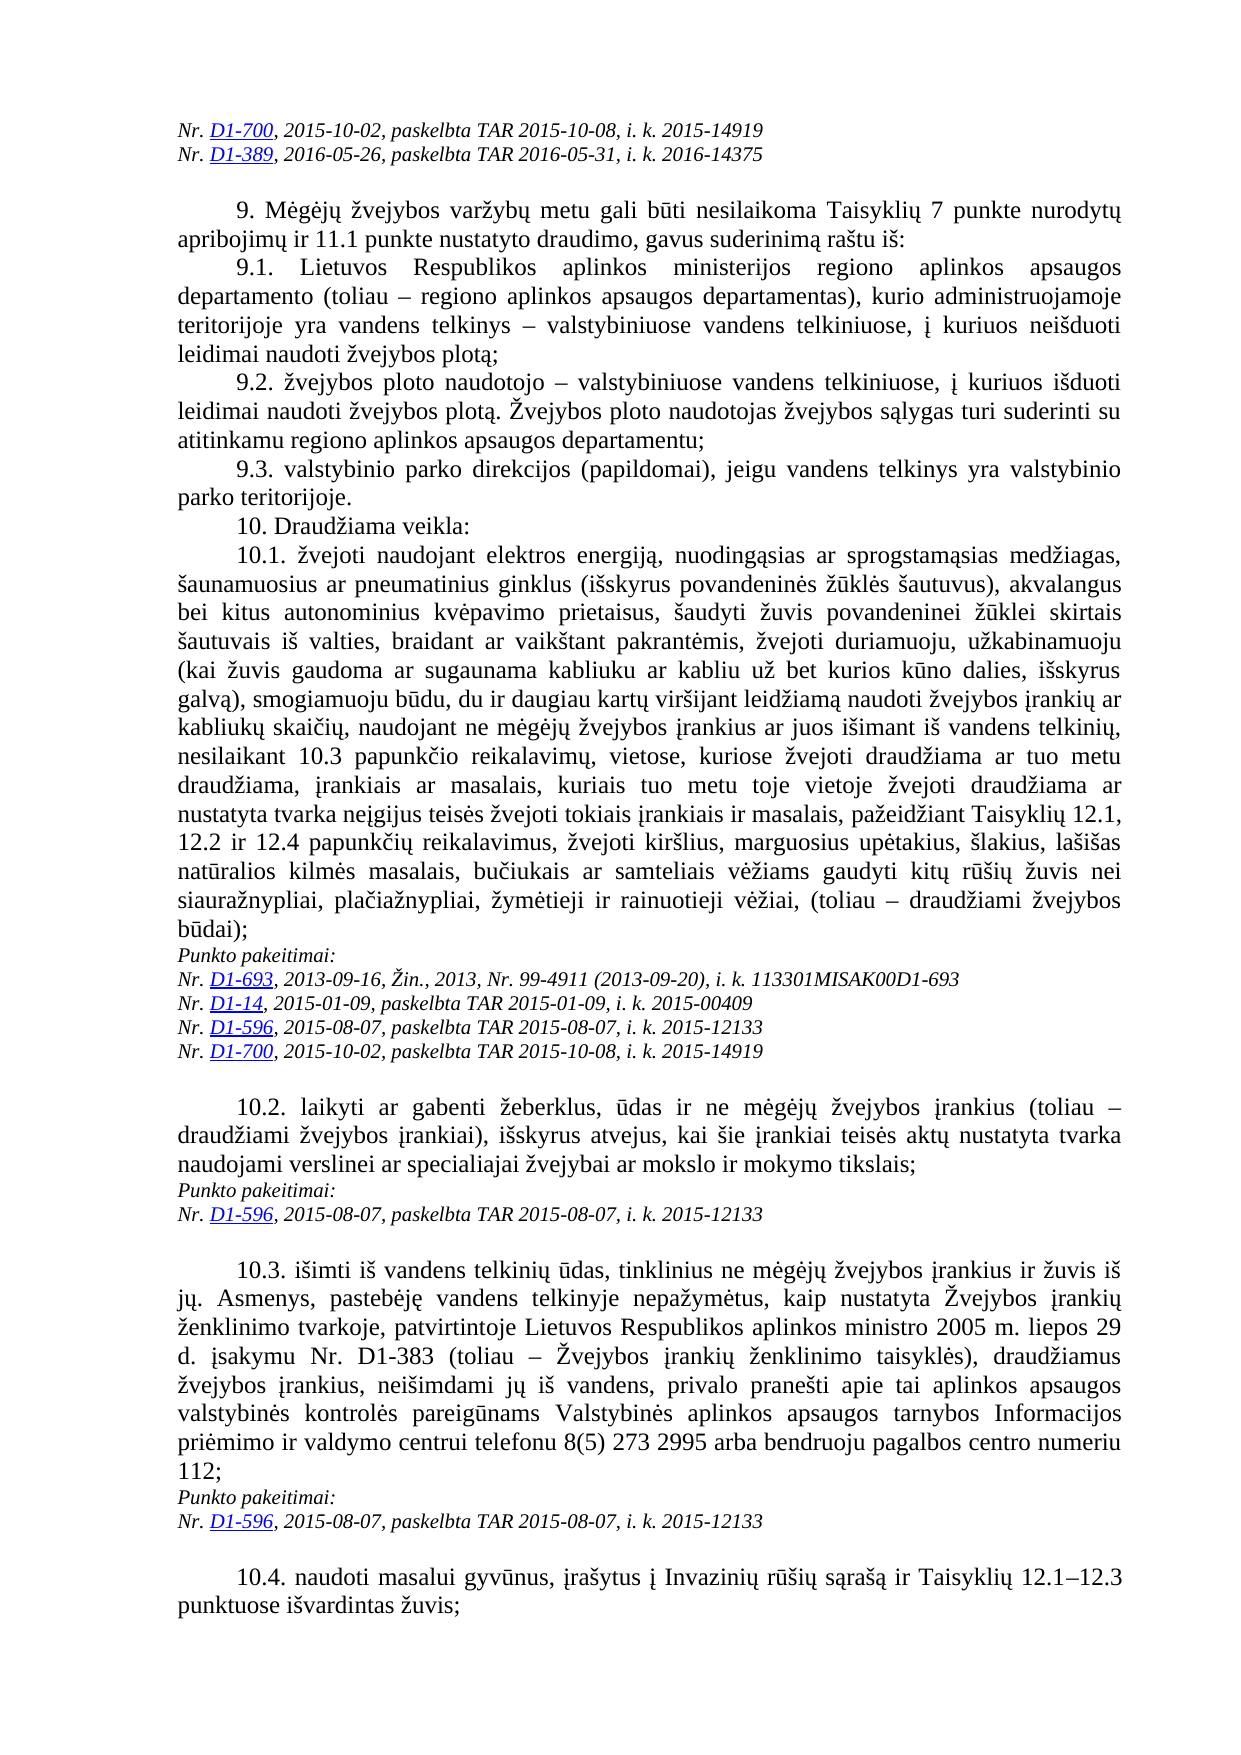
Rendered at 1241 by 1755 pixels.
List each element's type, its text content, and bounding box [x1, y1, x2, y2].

text Nr. D1-389, 2016-05-26, paskelbta TAR 2016-05-31, i. k. 2016-14375 [177, 142, 1122, 166]
text Punkto pakeitimai: [177, 942, 1122, 967]
text Punkto pakeitimai: [177, 1485, 1122, 1509]
text 9.3. valstybinio parko direkcijos (papildomai), jeigu vandens telkinys yra valstybinio parko teritorijoje. [177, 454, 1122, 511]
text Nr. D1-700, 2015-10-02, paskelbta TAR 2015-10-08, i. k. 2015-14919 [177, 1039, 1122, 1063]
text Punkto pakeitimai: [177, 1178, 1122, 1202]
text Nr. D1-14, 2015-01-09, paskelbta TAR 2015-01-09, i. k. 2015-00409 [177, 991, 1122, 1015]
text Nr. D1-596, 2015-08-07, paskelbta TAR 2015-08-07, i. k. 2015-12133 [177, 1015, 1122, 1039]
text Nr. D1-693, 2013-09-16, Žin., 2013, Nr. 99-4911 (2013-09-20), i. k. 113301MISAK00D1-693 [177, 967, 1122, 991]
text 10.2. laikyti ar gabenti žeberklus, ūdas ir ne mėgėjų žvejybos įrankius (toliau – draudžiami žvejybos įrankiai), išskyrus atvejus, kai šie įrankiai teisės aktų nustatyta tvarka naudojami verslinei ar specialiajai žvejybai ar mokslo ir mokymo tikslais; [177, 1092, 1122, 1178]
text Nr. D1-596, 2015-08-07, paskelbta TAR 2015-08-07, i. k. 2015-12133 [177, 1509, 1122, 1533]
text 9. Mėgėjų žvejybos varžybų metu gali būti nesilaikoma Taisyklių 7 punkte nurodytų apribojimų ir 11.1 punkte nustatyto draudimo, gavus suderinimą raštu iš: [177, 195, 1122, 252]
text Nr. D1-700, 2015-10-02, paskelbta TAR 2015-10-08, i. k. 2015-14919 [177, 118, 1122, 142]
text 10.1. žvejoti naudojant elektros energiją, nuodingąsias ar sprogstamąsias medžiagas, šaunamuosius ar pneumatinius ginklus (išskyrus povandeninės žūklės šautuvus), akvalangus bei kitus autonominius kvėpavimo prietaisus, šaudyti žuvis povandeninei žūklei skirtais šautuvais iš valties, braidant ar vaikštant pakrantėmis, žvejoti duriamuoju, užkabinamuoju (kai žuvis gaudoma ar sugaunama kabliuku ar kabliu už bet kurios kūno dalies, išskyrus galvą), smogiamuoju būdu, du ir daugiau kartų viršijant leidžiamą naudoti žvejybos įrankių ar kabliukų skaičių, naudojant ne mėgėjų žvejybos įrankius ar juos išimant iš vandens telkinių, nesilaikant 10.3 papunkčio reikalavimų, vietose, kuriose žvejoti draudžiama ar tuo metu draudžiama, įrankiais ar masalais, kuriais tuo metu toje vietoje žvejoti draudžiama ar nustatyta tvarka neįgijus teisės žvejoti tokiais įrankiais ir masalais, pažeidžiant Taisyklių 12.1, 12.2 ir 12.4 papunkčių reikalavimus, žvejoti kiršlius, marguosius upėtakius, šlakius, lašišas natūralios kilmės masalais, bučiukais ar samteliais vėžiams gaudyti kitų rūšių žuvis nei siauražnypliai, plačiažnypliai, žymėtieji ir rainuotieji vėžiai, (toliau – draudžiami žvejybos būdai); [177, 540, 1122, 942]
text Nr. D1-596, 2015-08-07, paskelbta TAR 2015-08-07, i. k. 2015-12133 [177, 1202, 1122, 1226]
text 10.3. išimti iš vandens telkinių ūdas, tinklinius ne mėgėjų žvejybos įrankius ir žuvis iš jų. Asmenys, pastebėję vandens telkinyje nepažymėtus, kaip nustatyta Žvejybos įrankių ženklinimo tvarkoje, patvirtintoje Lietuvos Respublikos aplinkos ministro 2005 m. liepos 29 d. įsakymu Nr. D1-383 (toliau – Žvejybos įrankių ženklinimo taisyklės), draudžiamus žvejybos įrankius, neišimdami jų iš vandens, privalo pranešti apie tai aplinkos apsaugos valstybinės kontrolės pareigūnams Valstybinės aplinkos apsaugos tarnybos Informacijos priėmimo ir valdymo centrui telefonu 8(5) 273 2995 arba bendruoju pagalbos centro numeriu 112; [177, 1255, 1122, 1485]
text 10. Draudžiama veikla: [177, 511, 1122, 540]
text 9.1. Lietuvos Respublikos aplinkos ministerijos regiono aplinkos apsaugos departamento (toliau – regiono aplinkos apsaugos departamentas), kurio administruojamoje teritorijoje yra vandens telkinys – valstybiniuose vandens telkiniuose, į kuriuos neišduoti leidimai naudoti žvejybos plotą; [177, 252, 1122, 367]
text 9.2. žvejybos ploto naudotojo – valstybiniuose vandens telkiniuose, į kuriuos išduoti leidimai naudoti žvejybos plotą. Žvejybos ploto naudotojas žvejybos sąlygas turi suderinti su atitinkamu regiono aplinkos apsaugos departamentu; [177, 367, 1122, 454]
text 10.4. naudoti masalui gyvūnus, įrašytus į Invazinių rūšių sąrašą ir Taisyklių 12.1–12.3 punktuose išvardintas žuvis; [177, 1562, 1122, 1619]
